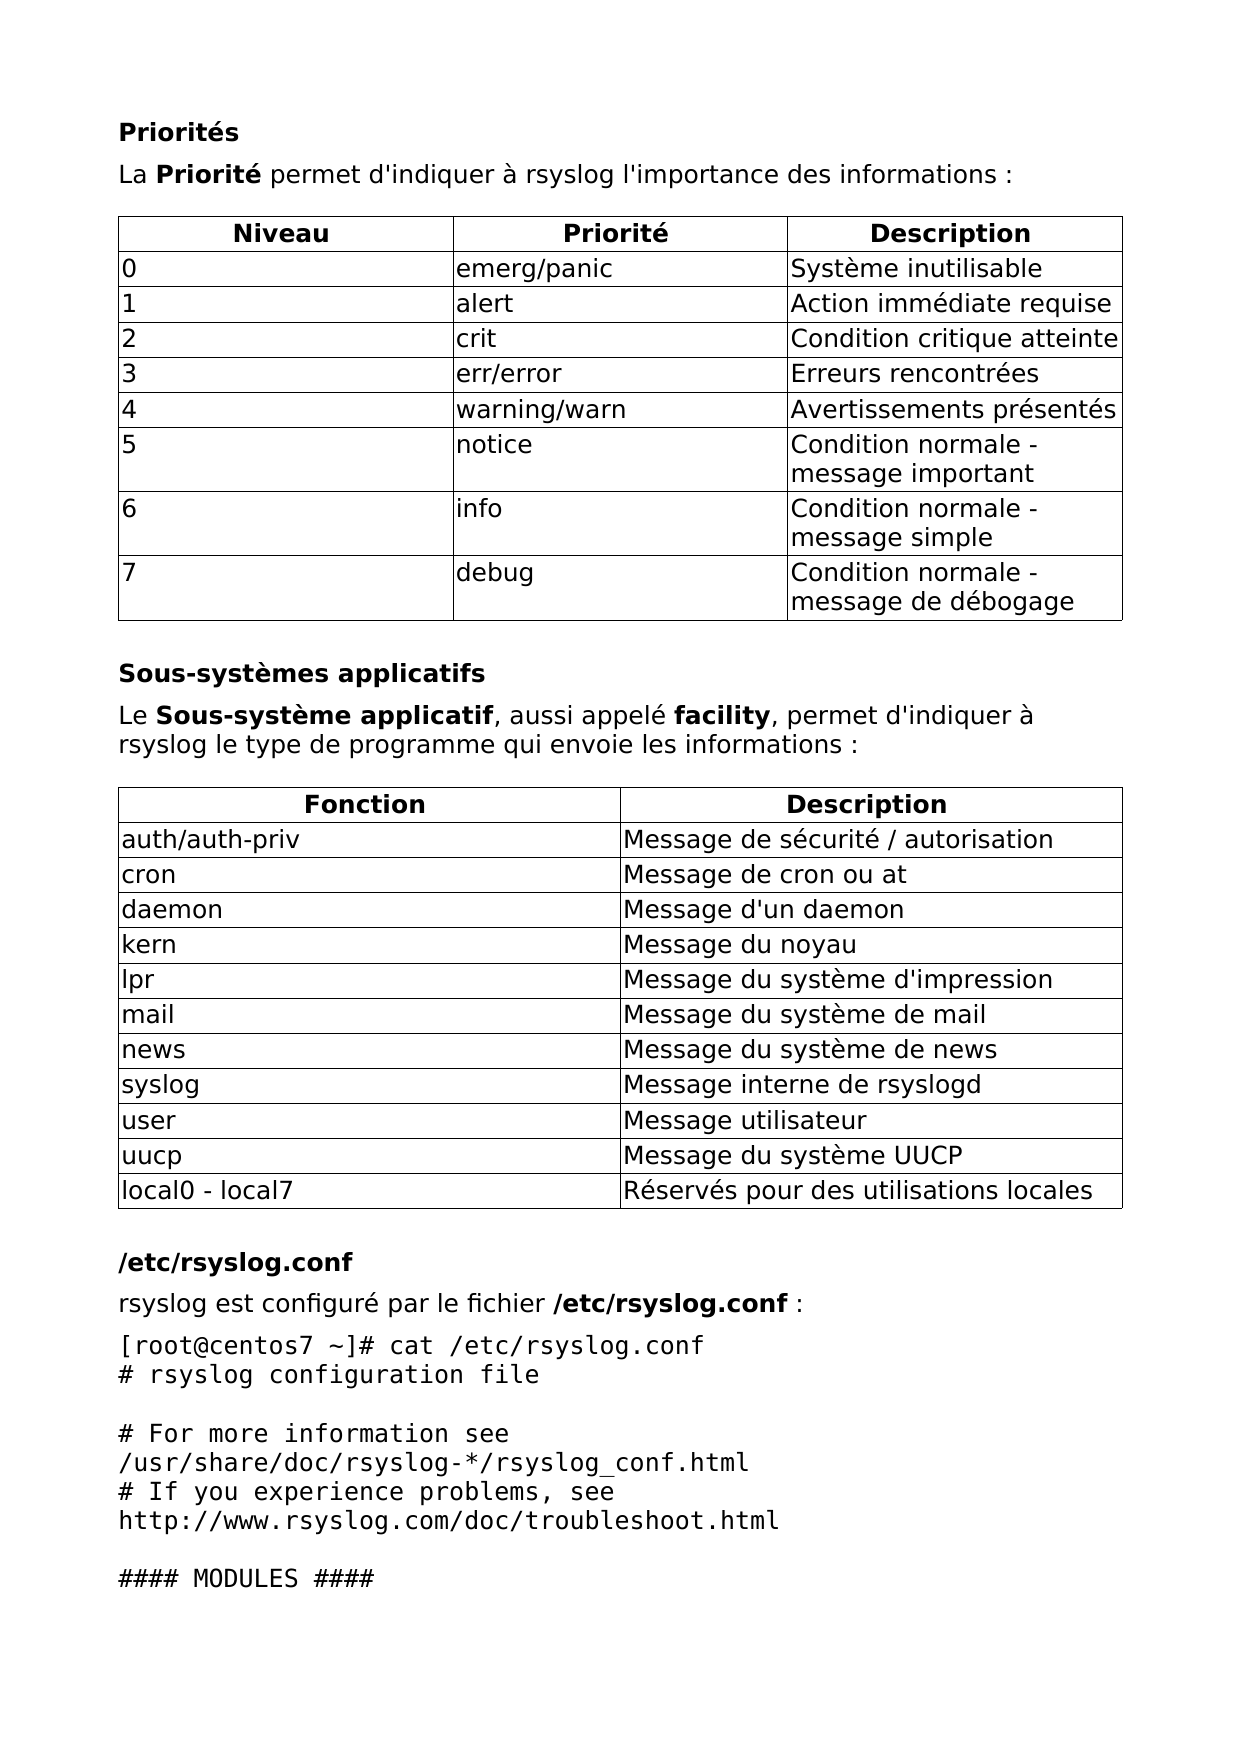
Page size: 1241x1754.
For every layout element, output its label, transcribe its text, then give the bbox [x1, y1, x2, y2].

table_cell Condition critique atteinte [788, 323, 1122, 357]
table_cell info [454, 492, 787, 555]
table_cell 1 [119, 287, 453, 322]
table_header Description [788, 217, 1122, 251]
table_cell Message du noyau [621, 928, 1122, 962]
table_cell 3 [119, 358, 453, 392]
table_cell syslog [119, 1069, 620, 1103]
table_cell 4 [119, 393, 453, 427]
table_cell user [119, 1104, 620, 1138]
table_header Fonction [119, 788, 620, 822]
table_cell Avertissements présentés [788, 393, 1122, 427]
table_cell Message interne de rsyslogd [621, 1069, 1122, 1103]
table_cell 6 [119, 492, 453, 555]
table_cell uucp [119, 1139, 620, 1173]
table_cell Système inutilisable [788, 252, 1122, 286]
table_cell Réservés pour des utilisations locales [621, 1174, 1122, 1208]
table_cell notice [454, 428, 787, 491]
table_cell auth/auth-priv [119, 823, 620, 857]
table_cell crit [454, 323, 787, 357]
table_cell 0 [119, 252, 453, 286]
table_cell emerg/panic [454, 252, 787, 286]
table_cell news [119, 1034, 620, 1068]
table_cell Condition normale - message important [788, 428, 1122, 491]
table_cell Message du système UUCP [621, 1139, 1122, 1173]
table_cell Message de sécurité / autorisation [621, 823, 1122, 857]
text Le Sous-système applicatif, aussi appelé facility, permet d'indiquer à rsyslog le type de programme qui envoie les informations : [118, 701, 1122, 759]
table_cell debug [454, 556, 787, 620]
table_header Niveau [119, 217, 453, 251]
table_cell 2 [119, 323, 453, 357]
table_cell lpr [119, 964, 620, 997]
text La Priorité permet d'indiquer à rsyslog l'importance des informations : [118, 160, 1122, 189]
table_header Description [621, 788, 1122, 822]
table_cell 7 [119, 556, 453, 620]
subtitle /etc/rsyslog.conf [118, 1248, 1122, 1277]
table_cell Message utilisateur [621, 1104, 1122, 1138]
subtitle Sous-systèmes applicatifs [118, 659, 1122, 689]
table_cell kern [119, 928, 620, 962]
table_cell mail [119, 999, 620, 1033]
table_cell alert [454, 287, 787, 322]
table_cell err/error [454, 358, 787, 392]
table_cell Condition normale - message simple [788, 492, 1122, 555]
table_cell Message du système de mail [621, 999, 1122, 1033]
table_cell warning/warn [454, 393, 787, 427]
table_cell local0 - local7 [119, 1174, 620, 1208]
table_cell 5 [119, 428, 453, 491]
table_cell Message du système de news [621, 1034, 1122, 1068]
table_cell Message du système d'impression [621, 964, 1122, 997]
text rsyslog est configuré par le fichier /etc/rsyslog.conf : [118, 1290, 1122, 1319]
table_cell Message de cron ou at [621, 858, 1122, 892]
table_cell Erreurs rencontrées [788, 358, 1122, 392]
table_cell cron [119, 858, 620, 892]
table_cell daemon [119, 893, 620, 927]
subtitle Priorités [118, 118, 1122, 147]
table_header Priorité [454, 217, 787, 251]
text [root@centos7 ~]# cat /etc/rsyslog.conf # rsyslog configuration file # For more information see /usr/share/doc/rsyslog-*/rsyslog_conf.html # If you experience problems, see http://www.rsyslog.com/doc/troubleshoot.html #### MODULES #### [118, 1331, 1122, 1623]
table_cell Action immédiate requise [788, 287, 1122, 322]
table_cell Condition normale - message de débogage [788, 556, 1122, 620]
table_cell Message d'un daemon [621, 893, 1122, 927]
